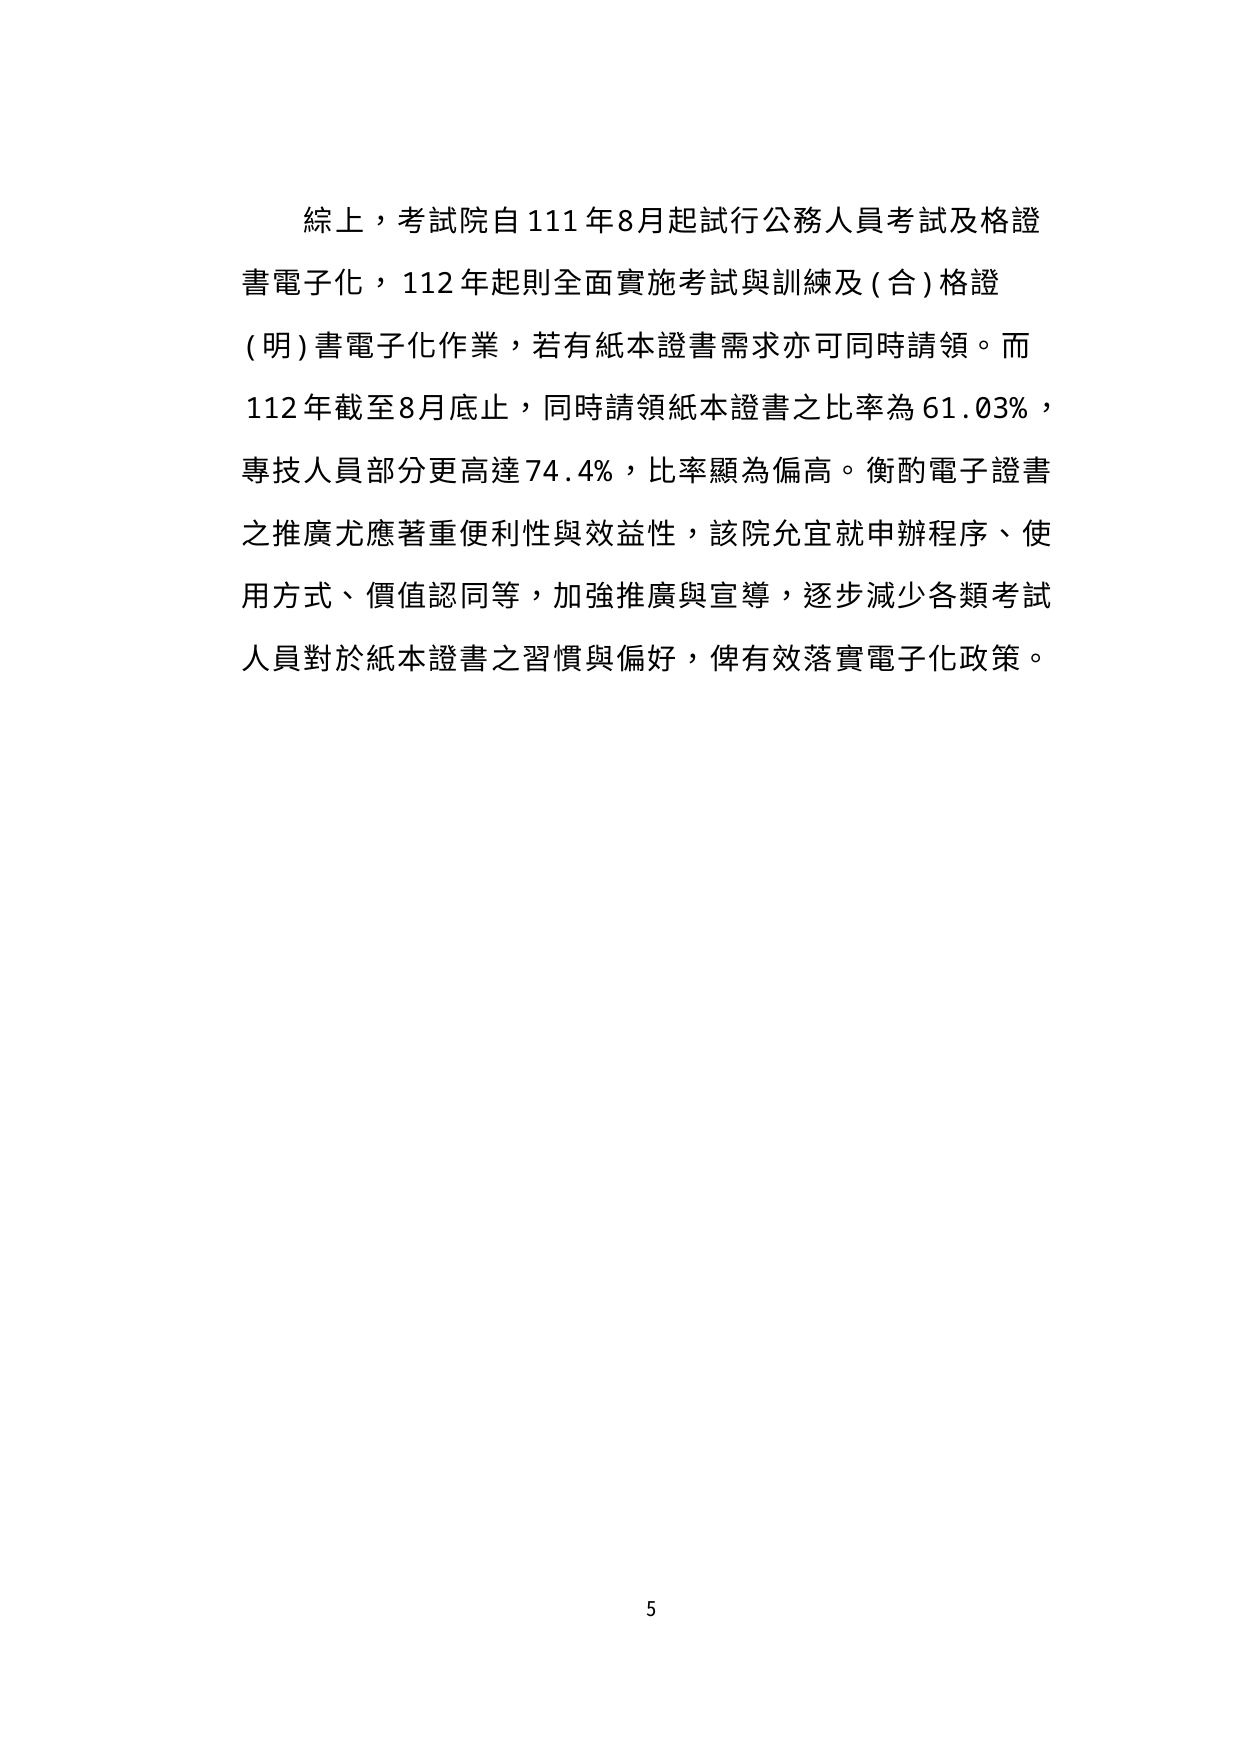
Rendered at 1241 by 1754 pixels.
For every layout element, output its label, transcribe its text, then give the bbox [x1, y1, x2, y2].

text 綜上，考試院自111年8月起試行公務人員考試及格證書電子化，112年起則全面實施考試與訓練及(合)格證(明)書電子化作業，若有紙本證書需求亦可同時請領。而112年截至8月底止，同時請領紙本證書之比率為61.03%，專技人員部分更高達74.4%，比率顯為偏高。衡酌電子證書之推廣尤應著重便利性與效益性，該院允宜就申辦程序、使用方式、價值認同等，加強推廣與宣導，逐步減少各類考試人員對於紙本證書之習慣與偏好，俾有效落實電子化政策。 [236, 177, 1063, 677]
